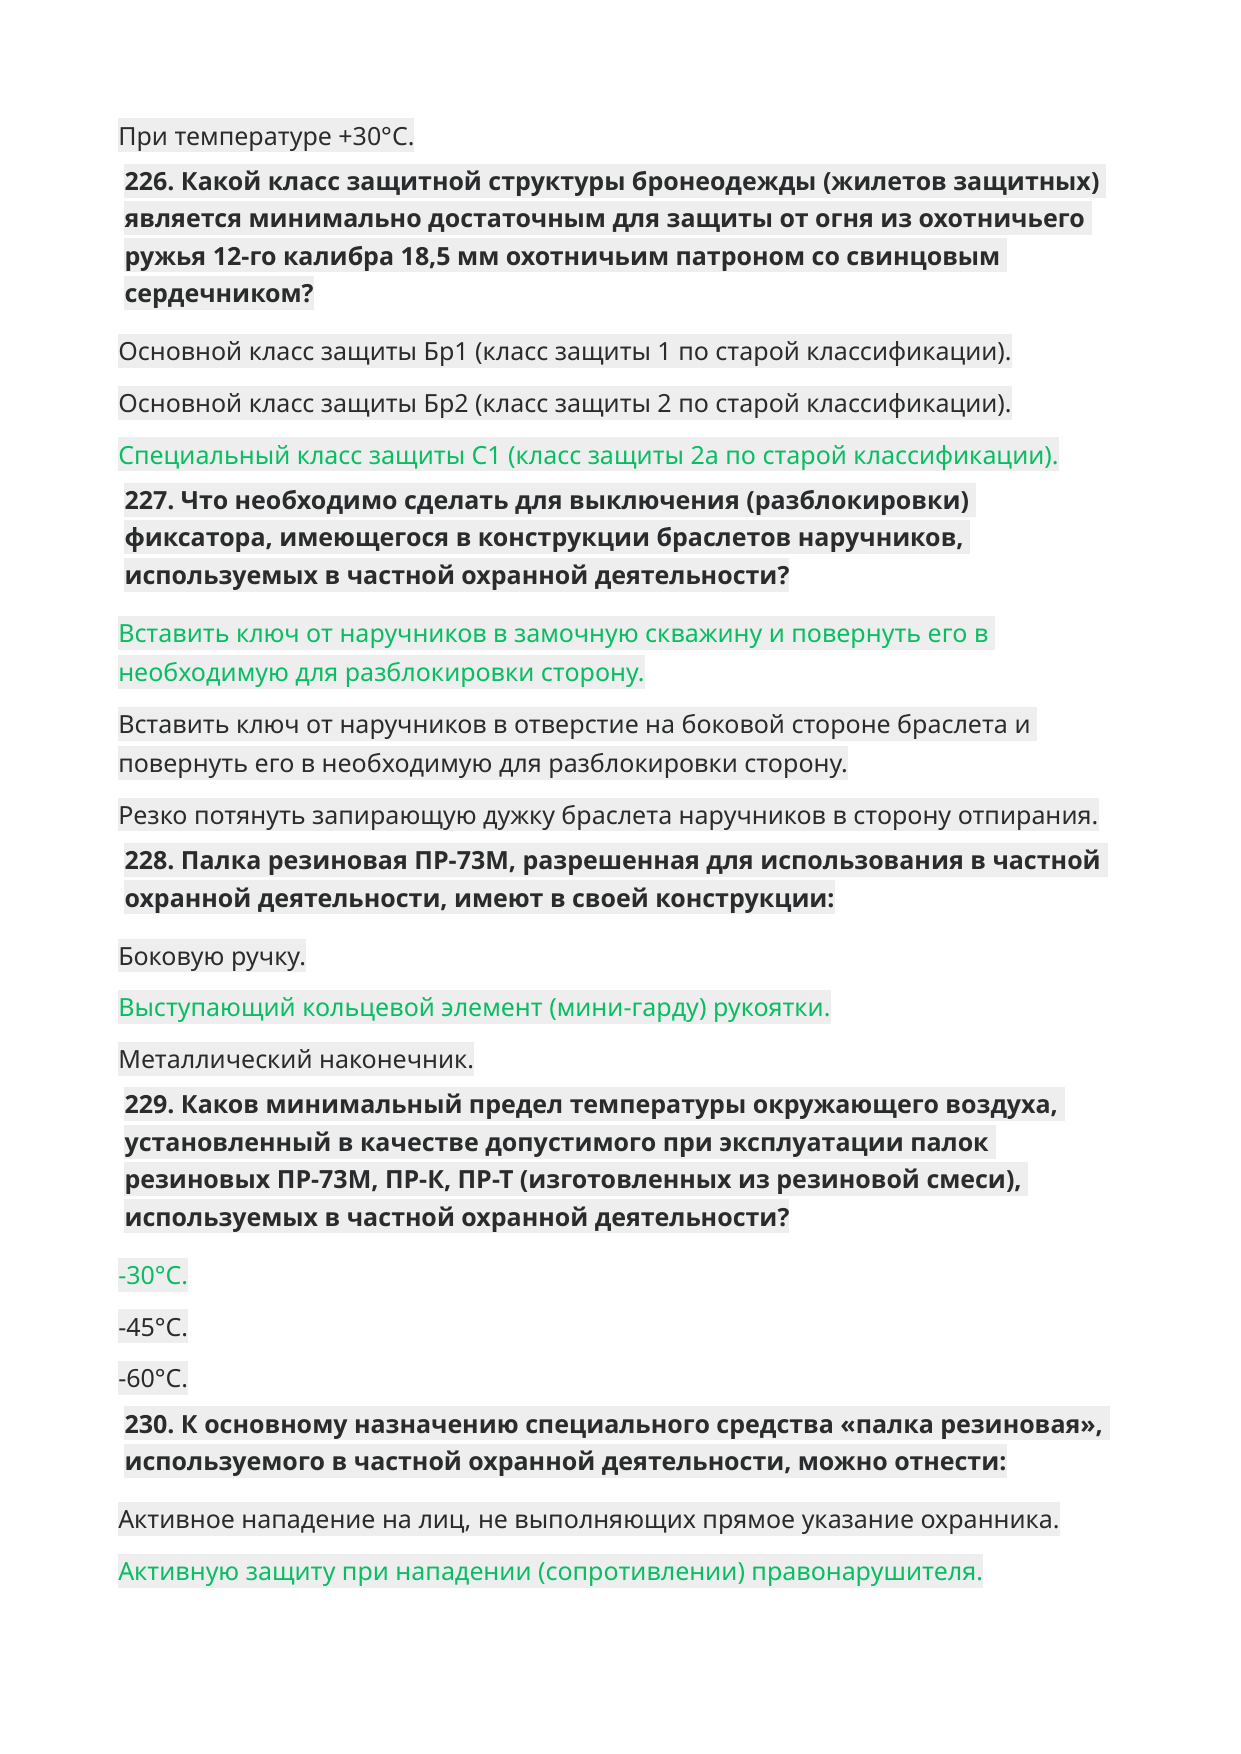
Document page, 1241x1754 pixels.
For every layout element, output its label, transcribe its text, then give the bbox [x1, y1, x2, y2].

text Активное нападение на лиц, не выполняющих прямое указание охранника. [118, 1502, 1122, 1536]
subtitle 227. Что необходимо сделать для выключения (разблокировки) фиксатора, имеющегося в конструкции браслетов наручников, используемых в частной охранной деятельности? [124, 483, 1116, 592]
text Вставить ключ от наручников в отверстие на боковой стороне браслета и повернуть его в необходимую для разблокировки сторону. [118, 707, 1122, 780]
subtitle 229. Каков минимальный предел температуры окружающего воздуха, установленный в качестве допустимого при эксплуатации палок резиновых ПР-73М, ПР-К, ПР-Т (изготовленных из резиновой смеси), используемых в частной охранной деятельности? [124, 1087, 1116, 1233]
subtitle 228. Палка резиновая ПР-73М, разрешенная для использования в частной охранной деятельности, имеют в своей конструкции: [124, 843, 1116, 914]
text Резко потянуть запирающую дужку браслета наручников в сторону отпирания. [118, 797, 1122, 831]
text -60°С. [118, 1361, 1122, 1395]
text Основной класс защиты Бр2 (класс защиты 2 по старой классификации). [118, 386, 1122, 420]
text Металлический наконечник. [118, 1042, 1122, 1076]
text При температуре +30°С. [118, 118, 1122, 152]
text Выступающий кольцевой элемент (мини-гарду) рукоятки. [118, 990, 1122, 1024]
text Специальный класс защиты С1 (класс защиты 2а по старой классификации). [118, 437, 1122, 471]
text Активную защиту при нападении (сопротивлении) правонарушителя. [118, 1554, 1122, 1588]
text Основной класс защиты Бр1 (класс защиты 1 по старой классификации). [118, 334, 1122, 368]
text -45°С. [118, 1309, 1122, 1343]
text -30°С. [118, 1258, 1122, 1292]
text Боковую ручку. [118, 938, 1122, 972]
text Вставить ключ от наручников в замочную скважину и повернуть его в необходимую для разблокировки сторону. [118, 616, 1122, 689]
subtitle 226. Какой класс защитной структуры бронеодежды (жилетов защитных) является минимально достаточным для защиты от огня из охотничьего ружья 12-го калибра 18,5 мм охотничьим патроном со свинцовым сердечником? [124, 163, 1116, 310]
subtitle 230. К основному назначению специального средства «палка резиновая», используемого в частной охранной деятельности, можно отнести: [124, 1406, 1116, 1478]
